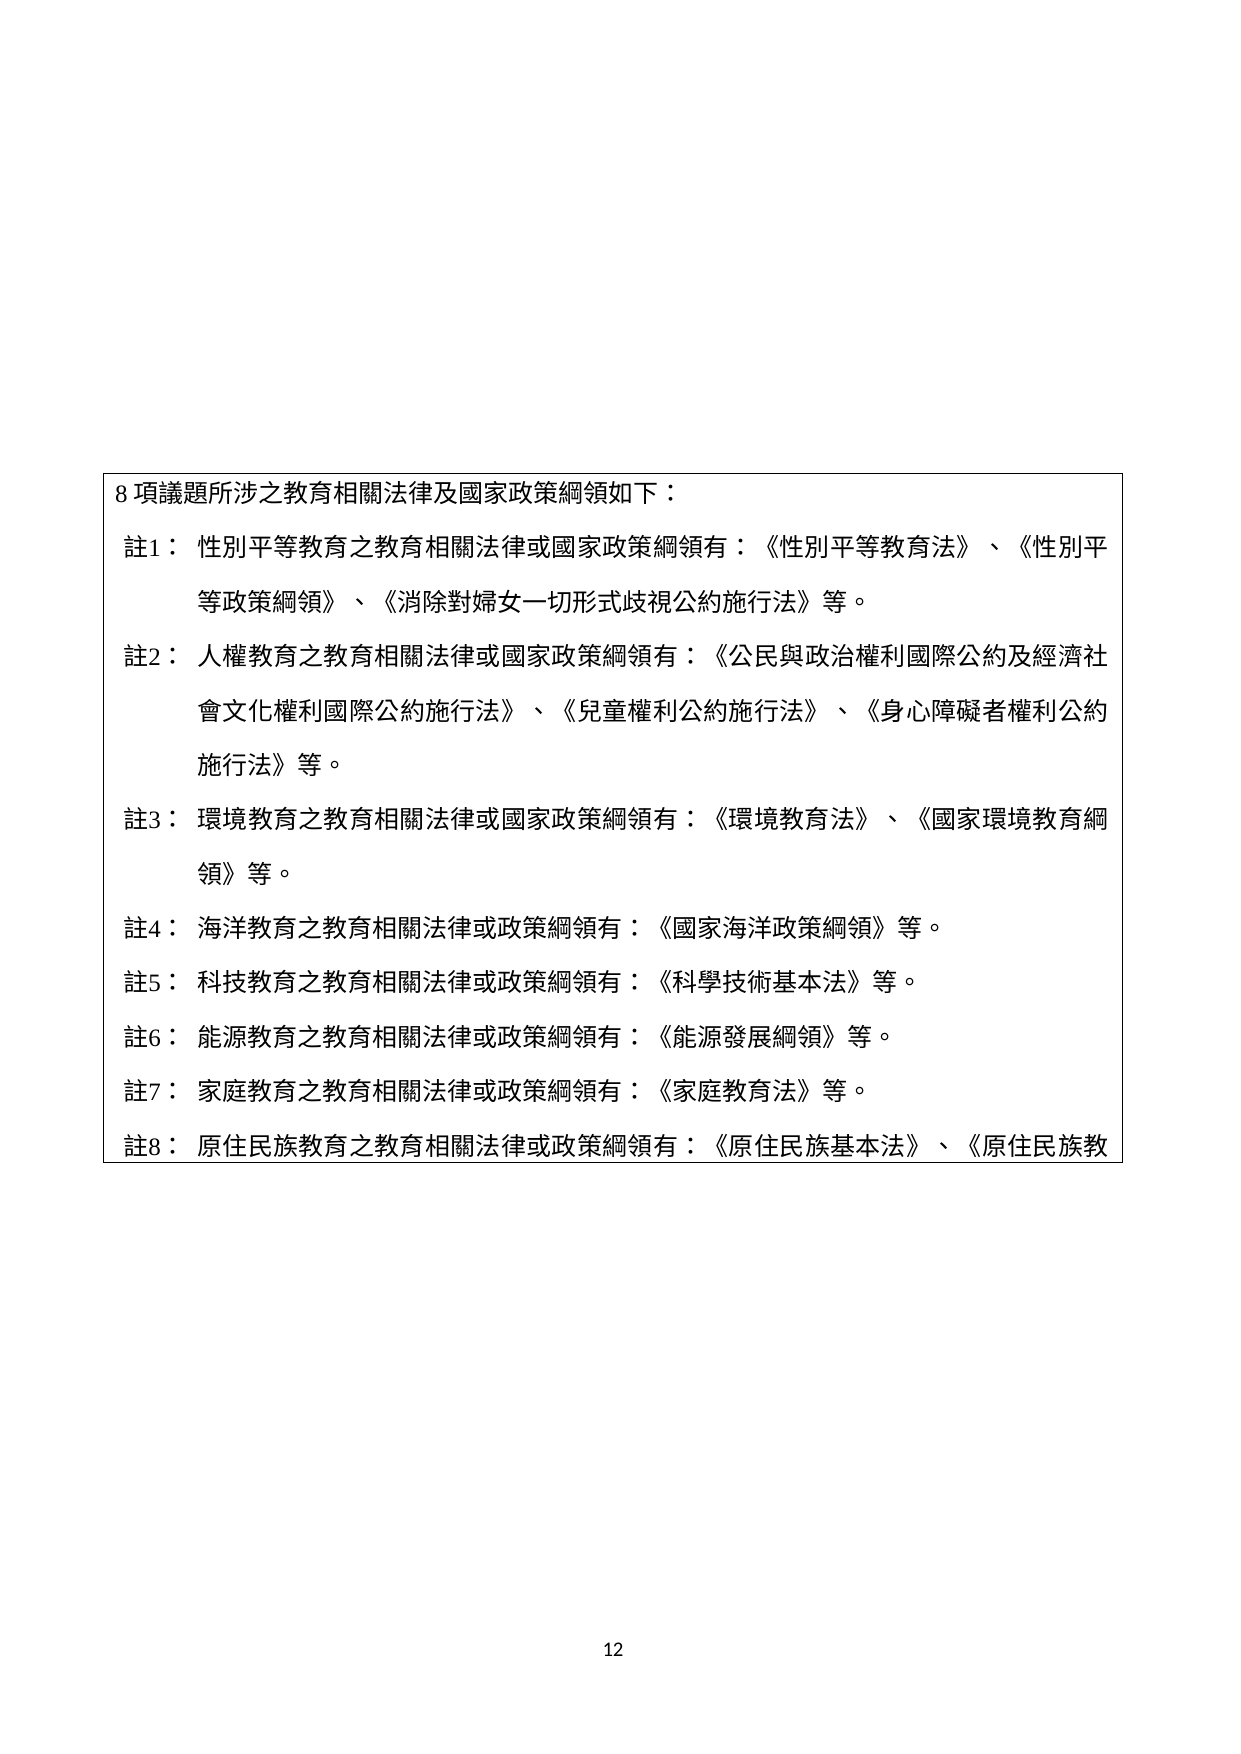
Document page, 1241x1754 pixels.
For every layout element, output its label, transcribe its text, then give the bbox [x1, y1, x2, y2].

table_cell 8 項議題所涉之教育相關法律及國家政策綱領如下： 性別平等教育之教育相關法律或國家政策綱領有：《性別平等教育法》、《性別平等政策綱領》、《消除對婦女一切形式歧視公約施行法》等。 人權教育之教育相關法律或國家政策綱領有：《公民與政治權利國際公約及經濟社會文化權利國際公約施行法》、《兒童權利公約施行法》、《身心障礙者權利公約施行法》等。 環境教育之教育相關法律或國家政策綱領有：《環境教育法》、《國家環境教育綱領》等。 海洋教育之教育相關法律或政策綱領有：《國家海洋政策綱領》等。 科技教育之教育相關法律或政策綱領有：《科學技術基本法》等。 能源教育之教育相關法律或政策綱領有：《能源發展綱領》等。 家庭教育之教育相關法律或政策綱領有：《家庭教育法》等。 原住民族教育之教育相關法律或政策綱領有：《原住民族基本法》、《原住民族教育法》、《原住民族語言發展法》等。 [104, 474, 1122, 1162]
